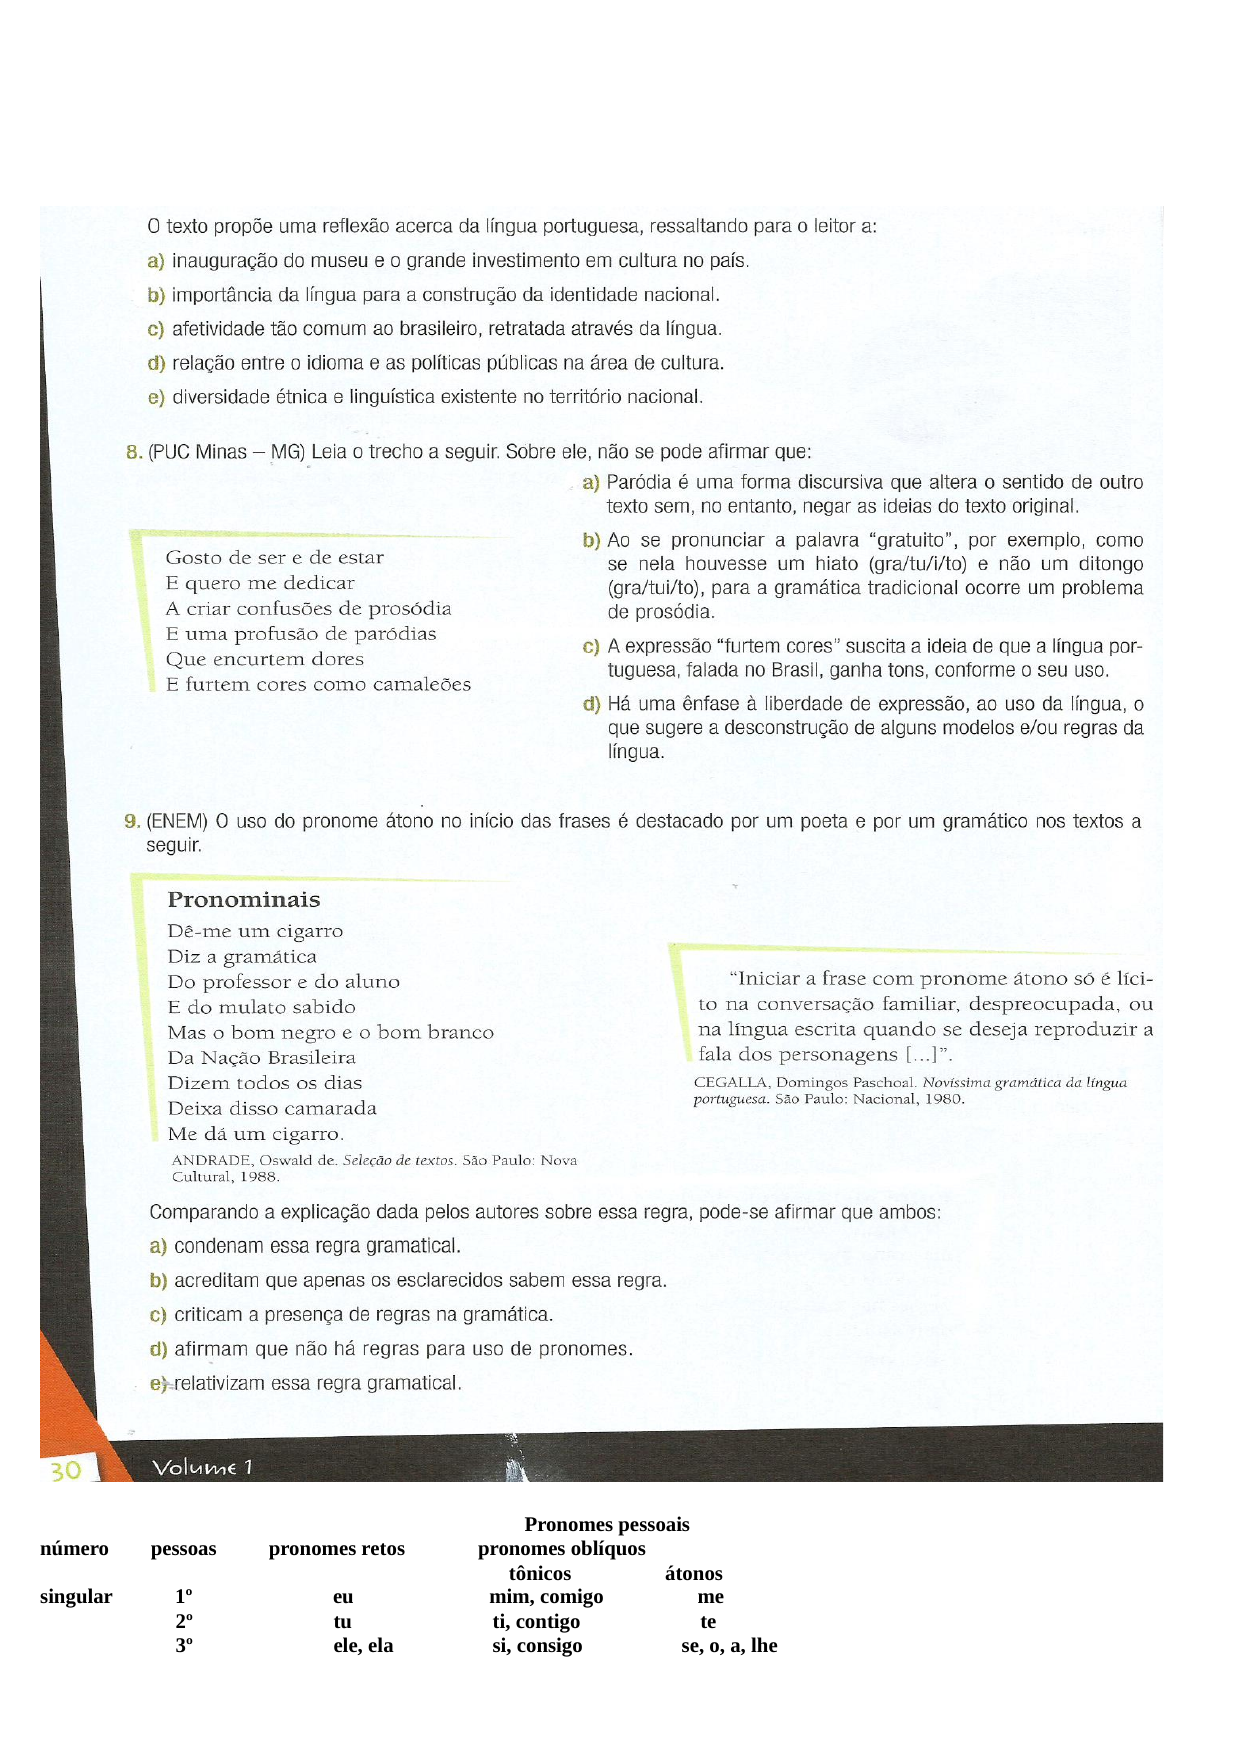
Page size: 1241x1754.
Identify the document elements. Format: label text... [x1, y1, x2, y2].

text 2º tu ti, contigo te [58, 1608, 1174, 1633]
text singular 1º eu mim, comigo me [58, 1584, 1174, 1608]
text Pronomes pessoais [58, 1512, 1157, 1536]
text tônicos átonos [58, 1560, 1174, 1584]
text número pessoas pronomes retos pronomes oblíquos [58, 1536, 1174, 1560]
text 3º ele, ela si, consigo se, o, a, lhe [58, 1633, 1174, 1657]
